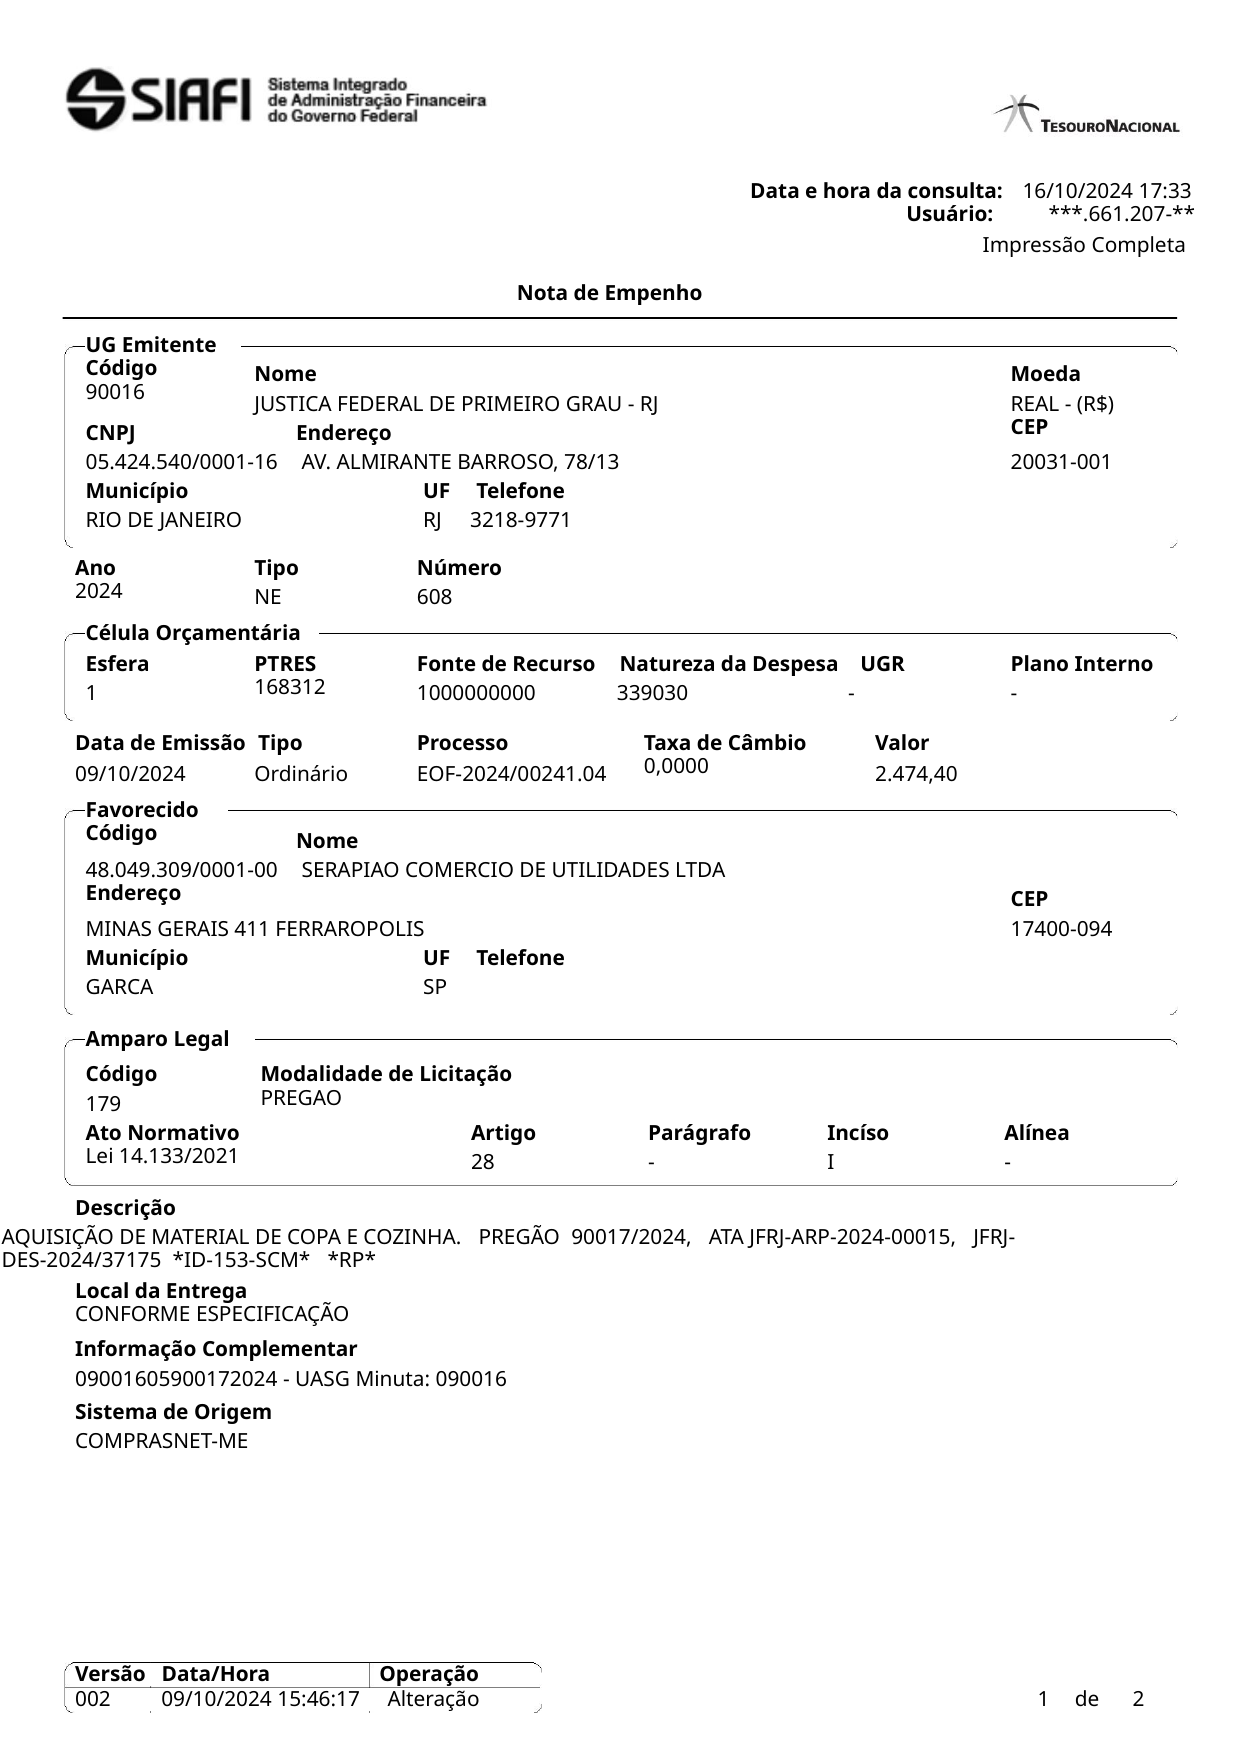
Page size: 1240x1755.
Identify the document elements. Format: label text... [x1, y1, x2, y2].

text - [848, 682, 886, 705]
text Nota de Empenho [517, 282, 725, 305]
text 20031-001 [1010, 451, 1141, 474]
text Endereço [85, 882, 843, 906]
text UG Emitente [85, 334, 241, 357]
text JUSTICA FEDERAL DE PRIMEIRO GRAU - RJ [254, 392, 762, 416]
text MINAS GERAIS 411 FERRAROPOLIS [85, 917, 499, 941]
text - [1010, 682, 1048, 705]
text 2024 [75, 580, 152, 603]
text COMPRASNET-ME [75, 1430, 291, 1453]
text 09/10/2024 [75, 763, 211, 786]
text Local da Entrega [75, 1280, 415, 1303]
text CONFORME ESPECIFICAÇÃO [75, 1303, 415, 1326]
text 09001605900172024 - UASG Minuta: 090016 [75, 1367, 562, 1391]
text Taxa de Câmbio [644, 732, 834, 755]
text Favorecido [85, 799, 228, 822]
text Versão Data/Hora [75, 1663, 290, 1686]
text Lei 14.133/2021 [85, 1145, 266, 1168]
text Endereço [296, 422, 422, 445]
text 1 [85, 682, 128, 705]
text 17400-094 [1010, 917, 1141, 941]
text Processo [417, 732, 542, 755]
text 28 [471, 1151, 525, 1174]
text Código [85, 822, 228, 845]
text CEP [1010, 416, 1155, 439]
text 48.049.309/0001-00 SERAPIAO COMERCIO DE UTILIDADES LTDA [85, 859, 843, 882]
text Informação Complementar [75, 1338, 378, 1361]
text EOF-2024/00241.04 [417, 763, 637, 786]
text Código [85, 357, 241, 381]
text - [648, 1151, 686, 1174]
text UF Telefone [423, 947, 594, 970]
text DES-2024/37175 *ID-153-SCM* *RP* [1, 1249, 1239, 1272]
text Modalidade de Licitação [260, 1063, 537, 1086]
text RIO DE JANEIRO [85, 509, 284, 532]
text Tipo [254, 557, 329, 580]
text 2 [1132, 1688, 1175, 1711]
text Código [85, 1063, 188, 1086]
text Ato Normativo [85, 1122, 266, 1145]
text Incíso [827, 1122, 918, 1145]
text SP [423, 976, 482, 999]
text 168312 [254, 676, 355, 699]
text Impressão Completa [982, 234, 1206, 257]
text Parágrafo [648, 1122, 776, 1145]
text Número [417, 557, 527, 580]
text Nome [254, 363, 343, 386]
text Artigo [471, 1122, 563, 1145]
text Município [85, 947, 214, 970]
text 90016 [85, 381, 241, 404]
text Usuário: ***.661.207-** [906, 203, 1238, 226]
text Plano Interno [1010, 653, 1174, 676]
text Valor [875, 732, 958, 755]
text Descrição [75, 1197, 206, 1220]
text 05.424.540/0001-16 AV. ALMIRANTE BARROSO, 78/13 [85, 451, 709, 474]
text CNPJ [85, 422, 172, 445]
text 2.474,40 [875, 763, 987, 786]
text RJ 3218-9771 [423, 509, 608, 532]
text 1 [1037, 1688, 1074, 1711]
text 339030 [617, 682, 717, 705]
text 0,0000 [644, 755, 834, 778]
text Célula Orçamentária [85, 622, 319, 645]
text PREGAO [260, 1086, 537, 1110]
text 608 [417, 586, 483, 609]
text Ordinário [254, 763, 371, 786]
text Fonte de Recurso Natureza da Despesa UGR [417, 653, 966, 676]
text Nome [296, 830, 385, 853]
text Operação [379, 1663, 506, 1686]
text UF Telefone [423, 480, 594, 503]
text Amparo Legal [85, 1028, 255, 1051]
text Alínea [1004, 1122, 1098, 1145]
text PTRES [254, 653, 355, 676]
text NE [254, 586, 314, 609]
text - [1004, 1151, 1042, 1174]
text de [1074, 1688, 1129, 1711]
text Moeda [1010, 363, 1108, 386]
text 002 09/10/2024 15:46:17 Alteração [75, 1688, 526, 1711]
text AQUISIÇÃO DE MATERIAL DE COPA E COZINHA. PREGÃO 90017/2024, ATA JFRJ-ARP-2024-00015, JFRJ- [1, 1226, 1239, 1249]
text Ano [75, 557, 152, 580]
text GARCA [85, 976, 191, 999]
text CEP [1010, 888, 1084, 911]
text Sistema de Origem [75, 1401, 295, 1424]
text Data de Emissão Tipo [75, 732, 331, 755]
text REAL - (R$) [1010, 392, 1155, 416]
text Município [85, 480, 214, 503]
text I [827, 1151, 864, 1174]
text Data e hora da consulta: 16/10/2024 17:33 [750, 180, 1238, 203]
text 179 [85, 1092, 151, 1116]
text Esfera [85, 653, 180, 676]
text 1000000000 [417, 682, 564, 705]
